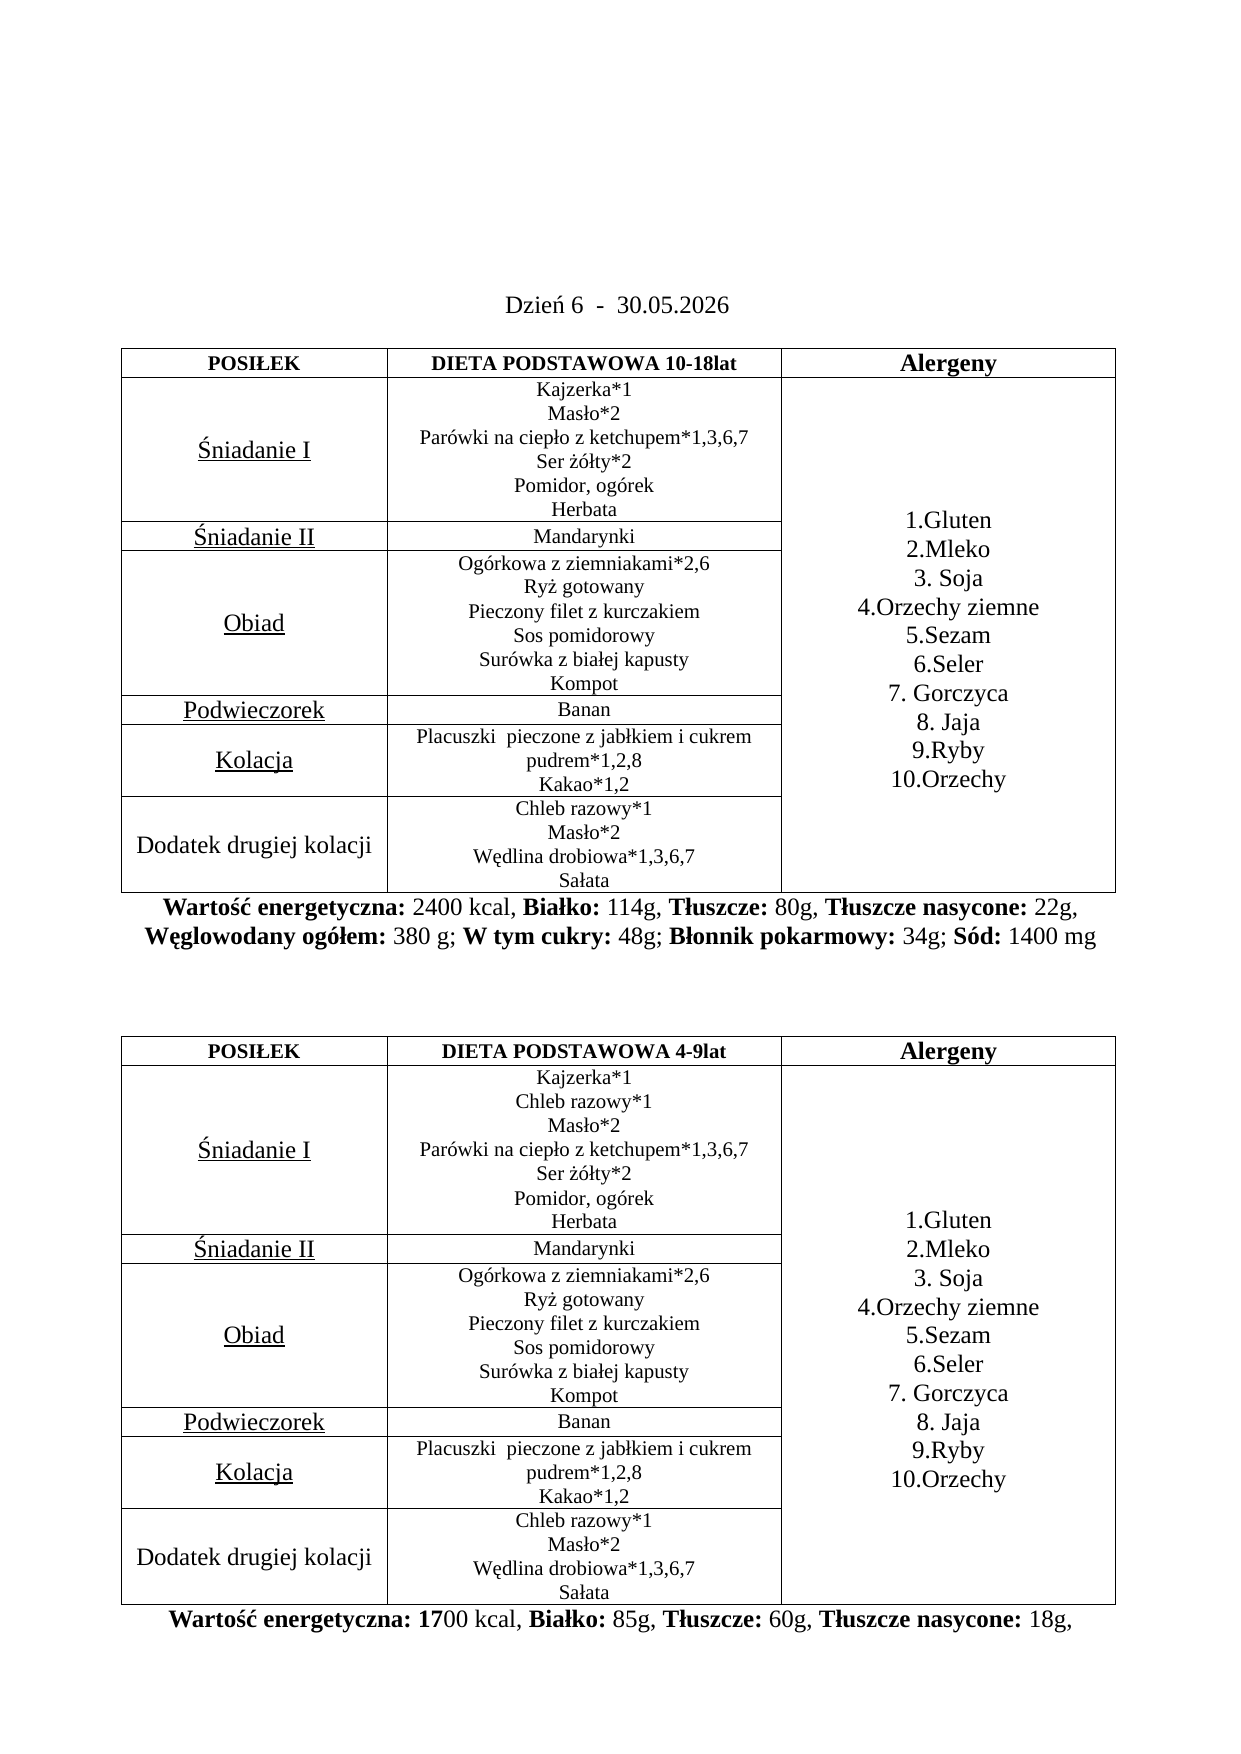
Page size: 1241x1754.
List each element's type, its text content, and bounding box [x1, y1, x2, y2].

table_cell Śniadanie I [122, 378, 387, 521]
table_header POSIŁEK [122, 349, 387, 377]
table_header Alergeny [782, 349, 1115, 377]
table_cell Kolacja [122, 1437, 387, 1508]
table_header POSIŁEK [122, 1037, 387, 1065]
table_cell Kajzerka*1 Chleb razowy*1 Masło*2 Parówki na ciepło z ketchupem*1,3,6,7 Ser żółty*2 Pomidor, ogórek Herbata [388, 1066, 781, 1233]
table_cell Kajzerka*1 Masło*2 Parówki na ciepło z ketchupem*1,3,6,7 Ser żółty*2 Pomidor, ogórek Herbata [388, 378, 781, 521]
table_cell Ogórkowa z ziemniakami*2,6 Ryż gotowany Pieczony filet z kurczakiem Sos pomidorowy Surówka z białej kapusty Kompot [388, 551, 781, 695]
table_cell Mandarynki [388, 522, 781, 550]
table_cell Obiad [122, 1264, 387, 1407]
table_cell 1.Gluten 2.Mleko 3. Soja 4.Orzechy ziemne 5.Sezam 6.Seler 7. Gorczyca 8. Jaja 9.Ryby 10.Orzechy [782, 378, 1115, 892]
table_cell Śniadanie II [122, 522, 387, 550]
text Wartość energetyczna: 1700 kcal, Białko: 85g, Tłuszcze: 60g, Tłuszcze nasycone: 18g, [118, 1604, 1122, 1633]
table_cell Obiad [122, 551, 387, 695]
table_cell Śniadanie I [122, 1066, 387, 1233]
table_cell Banan [388, 696, 781, 724]
table_header Alergeny [782, 1037, 1115, 1065]
table_cell Dodatek drugiej kolacji [122, 1509, 387, 1604]
table_cell Śniadanie II [122, 1235, 387, 1262]
table_cell 1.Gluten 2.Mleko 3. Soja 4.Orzechy ziemne 5.Sezam 6.Seler 7. Gorczyca 8. Jaja 9.Ryby 10.Orzechy [782, 1066, 1115, 1604]
table_cell Kolacja [122, 725, 387, 796]
text Dzień 6 - 30.05.2026 [118, 291, 1122, 319]
table_cell Podwieczorek [122, 1408, 387, 1436]
table_cell Placuszki pieczone z jabłkiem i cukrem pudrem*1,2,8 Kakao*1,2 [388, 725, 781, 796]
table_cell Chleb razowy*1 Masło*2 Wędlina drobiowa*1,3,6,7 Sałata [388, 1509, 781, 1604]
table_cell Placuszki pieczone z jabłkiem i cukrem pudrem*1,2,8 Kakao*1,2 [388, 1437, 781, 1508]
table_cell Mandarynki [388, 1235, 781, 1262]
table_cell Podwieczorek [122, 696, 387, 724]
table_cell Banan [388, 1408, 781, 1436]
table_cell Dodatek drugiej kolacji [122, 797, 387, 892]
table_header DIETA PODSTAWOWA 10-18lat [388, 349, 781, 377]
table_cell Ogórkowa z ziemniakami*2,6 Ryż gotowany Pieczony filet z kurczakiem Sos pomidorowy Surówka z białej kapusty Kompot [388, 1264, 781, 1407]
text Wartość energetyczna: 2400 kcal, Białko: 114g, Tłuszcze: 80g, Tłuszcze nasycone: 22g, Węglowodany ogółem: 380 g; W tym cukry: 48g; Błonnik pokarmowy: 34g; Sód: 1400 mg [118, 892, 1122, 950]
table_cell Chleb razowy*1 Masło*2 Wędlina drobiowa*1,3,6,7 Sałata [388, 797, 781, 892]
table_header DIETA PODSTAWOWA 4-9lat [388, 1037, 781, 1065]
